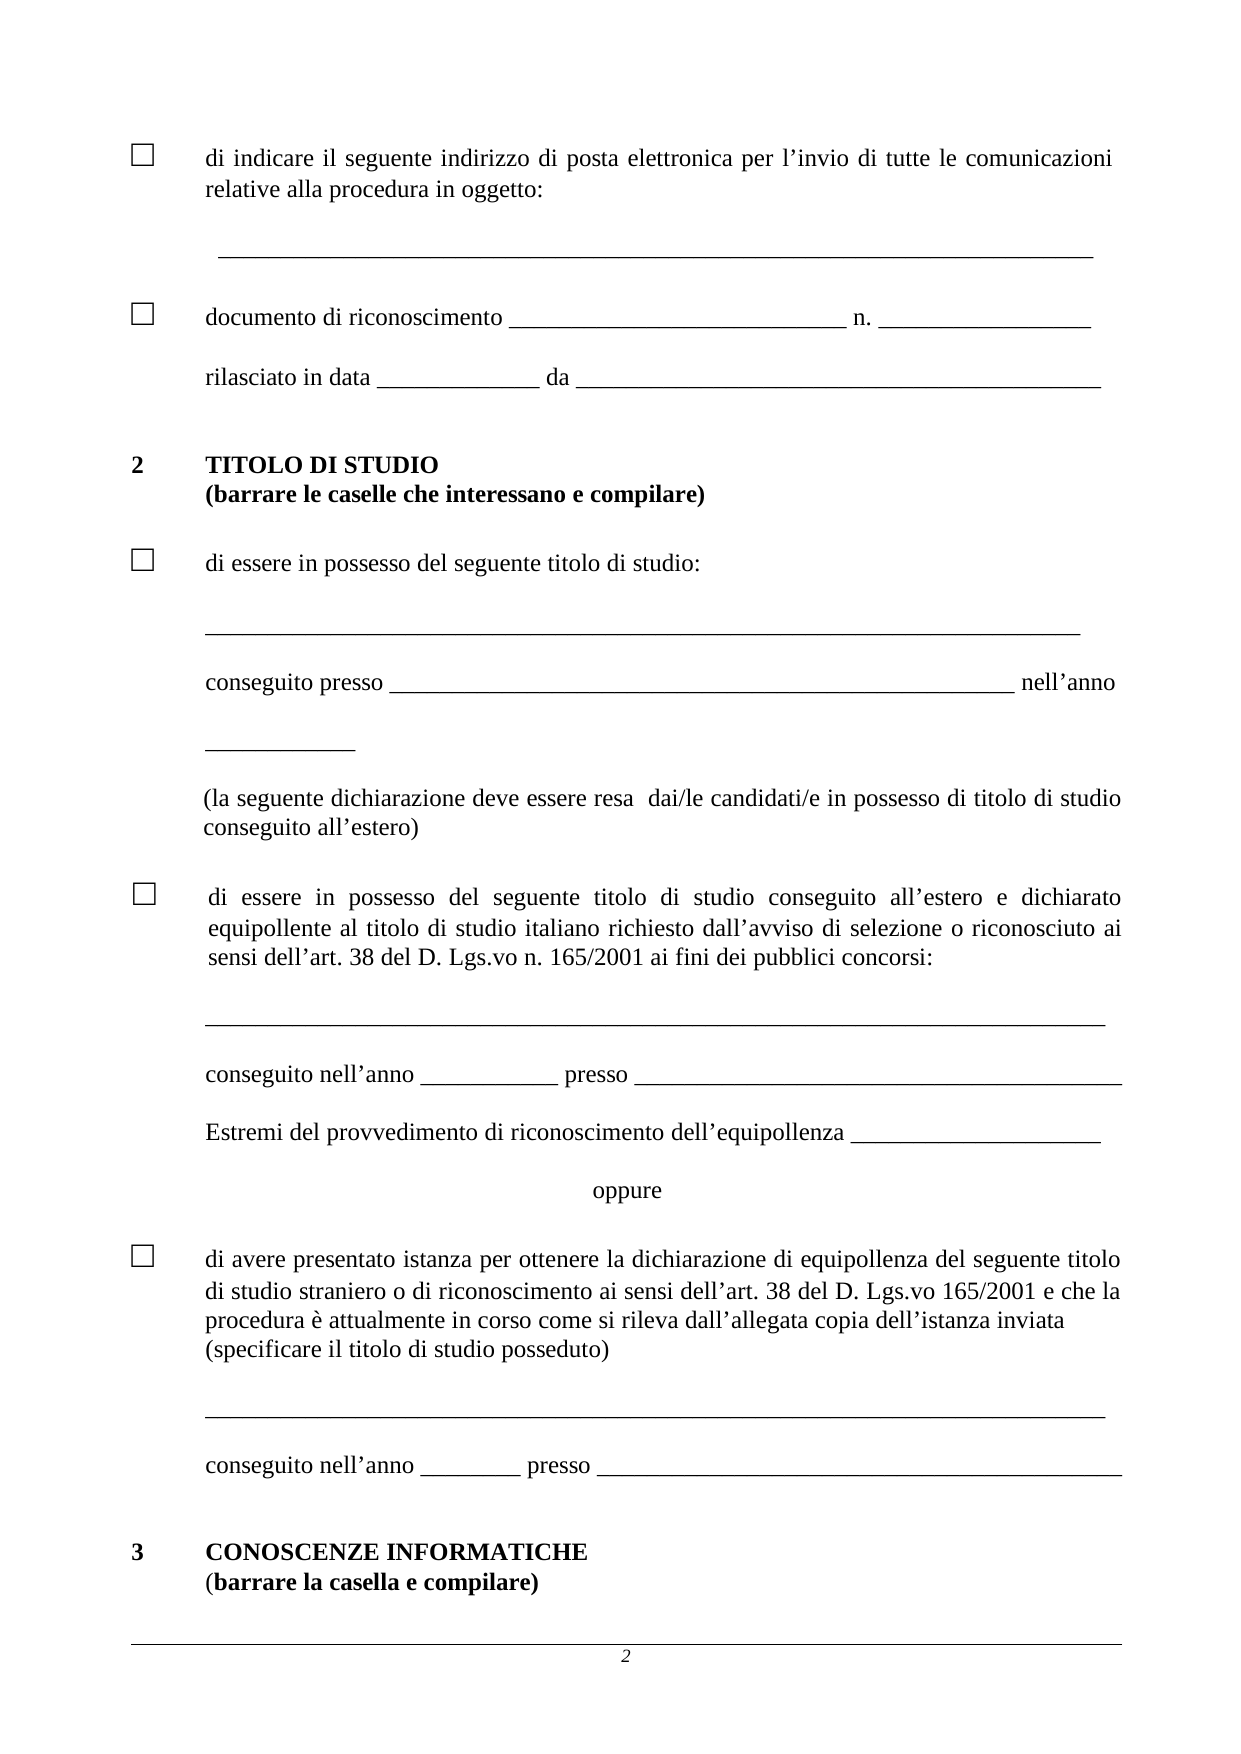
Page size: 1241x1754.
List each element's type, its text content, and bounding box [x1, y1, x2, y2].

text conseguito presso __________________________________________________ nell’anno [131, 667, 1122, 696]
text conseguito nell’anno ___________ presso _______________________________________ [131, 1058, 1122, 1087]
text ____________ [131, 725, 1122, 754]
text ______________________________________________________________________ [131, 232, 1122, 261]
text conseguito nell’anno ________ presso __________________________________________ [131, 1450, 1122, 1479]
text ______________________________________________________________________ [131, 609, 1122, 638]
text □ di essere in possesso del seguente titolo di studio: [131, 537, 1122, 579]
text (specificare il titolo di studio posseduto) [131, 1334, 1122, 1363]
text (barrare le caselle che interessano e compilare) [131, 478, 1122, 508]
text □ di indicare il seguente indirizzo di posta elettronica per l’invio di tutte le comunicazioni relative alla procedura in oggetto: [131, 131, 1122, 203]
text ________________________________________________________________________ [131, 1392, 1122, 1421]
text oppure [131, 1175, 1122, 1204]
text 2 TITOLO DI STUDIO [131, 449, 1122, 478]
text rilasciato in data _____________ da __________________________________________ [131, 362, 1122, 391]
text Estremi del provvedimento di riconoscimento dell’equipollenza ____________________ [131, 1117, 1122, 1146]
text (barrare la casella e compilare) [131, 1566, 1122, 1595]
text ________________________________________________________________________ [131, 1000, 1122, 1029]
text □ di essere in possesso del seguente titolo di studio conseguito all’estero e dichiarato equipollente al titolo di studio italiano richiesto dall’avviso di selezione o riconosciuto ai sensi dell’art. 38 del D. Lgs.vo n. 165/2001 ai fini dei pubblici concorsi: [133, 870, 1122, 971]
text □ documento di riconoscimento ___________________________ n. _________________ [131, 290, 1122, 333]
text (la seguente dichiarazione deve essere resa dai/le candidati/e in possesso di titolo di studio conseguito all’estero) [133, 783, 1122, 841]
text □ di avere presentato istanza per ottenere la dichiarazione di equipollenza del seguente titolo di studio straniero o di riconoscimento ai sensi dell’art. 38 del D. Lgs.vo 165/2001 e che la procedura è attualmente in corso come si rileva dall’allegata copia dell’istanza inviata [131, 1233, 1122, 1334]
text 3 CONOSCENZE INFORMATICHE [131, 1537, 1122, 1566]
